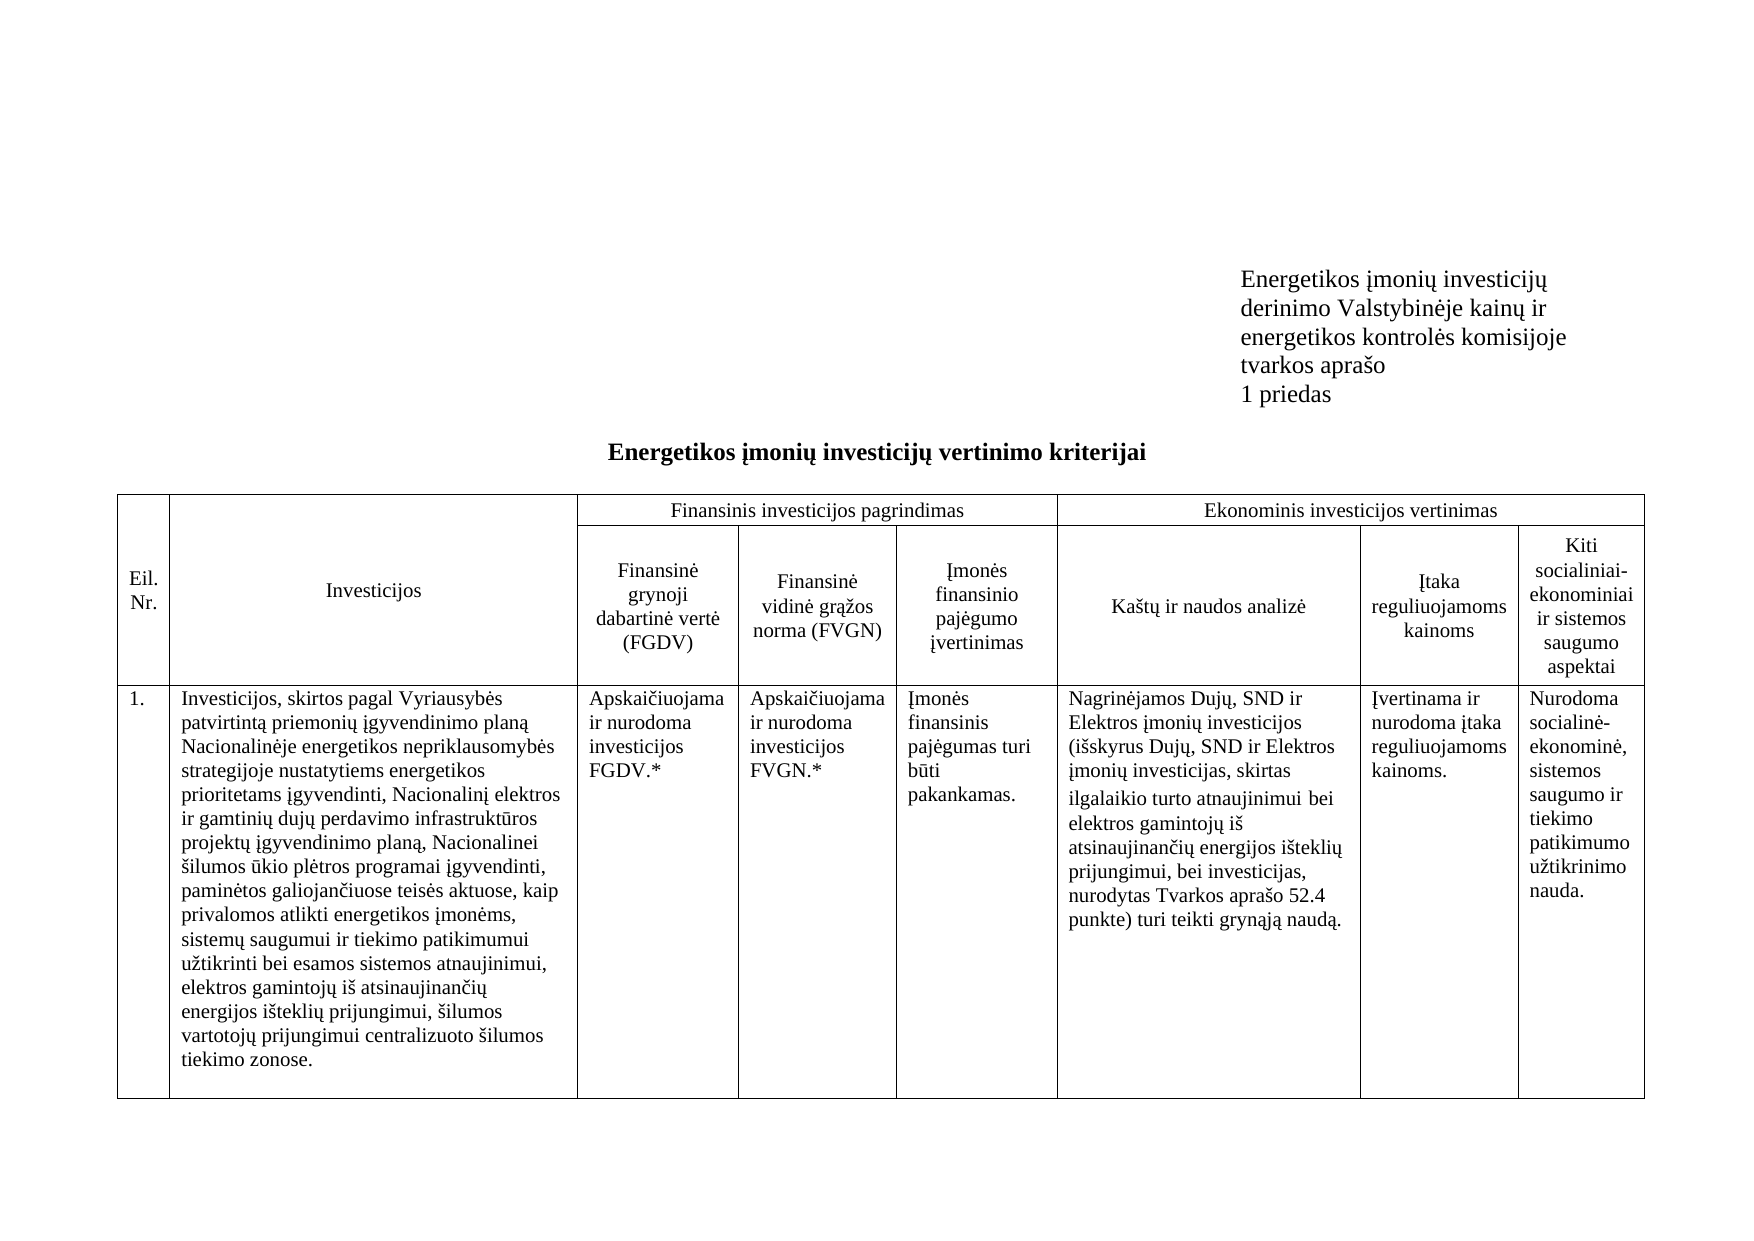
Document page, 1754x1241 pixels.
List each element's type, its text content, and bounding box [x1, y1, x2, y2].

table_header Investicijos [170, 495, 577, 685]
table_header Eil. Nr. [118, 495, 169, 685]
table_cell Investicijos, skirtos pagal Vyriausybės patvirtintą priemonių įgyvendinimo planą Nacionalinėje energetikos nepriklausomybės strategijoje nustatytiems energetikos prioritetams įgyvendinti, Nacionalinį elektros ir gamtinių dujų perdavimo infrastruktūros projektų įgyvendinimo planą, Nacionalinei šilumos ūkio plėtros programai įgyvendinti, paminėtos galiojančiuose teisės aktuose, kaip privalomos atlikti energetikos įmonėms, sistemų saugumui ir tiekimo patikimumui užtikrinti bei esamos sistemos atnaujinimui, elektros gamintojų iš atsinaujinančių energijos išteklių prijungimui, šilumos vartotojų prijungimui centralizuoto šilumos tiekimo zonose. [170, 686, 577, 1098]
text Energetikos įmonių investicijų vertinimo kriterijai [118, 437, 1636, 465]
table_cell Įmonės finansinis pajėgumas turi būti pakankamas. [897, 686, 1057, 1098]
text 1 priedas [1240, 379, 1636, 408]
table_cell Nurodoma socialinė-ekonominė, sistemos saugumo ir tiekimo patikimumo užtikrinimo nauda. [1519, 686, 1644, 1098]
table_cell 1. [118, 686, 169, 1098]
table_cell Įvertinama ir nurodoma įtaka reguliuojamoms kainoms. [1361, 686, 1518, 1098]
table_cell Įmonės finansinio pajėgumo įvertinimas [897, 526, 1057, 685]
table_cell Apskaičiuojama ir nurodoma investicijos FGDV.* [578, 686, 738, 1098]
table_header Finansinis investicijos pagrindimas [578, 495, 1057, 525]
table_cell Kiti socialiniai-ekonominiai ir sistemos saugumo aspektai [1519, 526, 1644, 685]
table_cell Nagrinėjamos Dujų, SND ir Elektros įmonių investicijos (išskyrus Dujų, SND ir Elektros įmonių investicijas, skirtas ilgalaikio turto atnaujinimui bei elektros gamintojų iš atsinaujinančių energijos išteklių prijungimui, bei investicijas, nurodytas Tvarkos aprašo 52.4 punkte) turi teikti grynąją naudą. [1058, 686, 1360, 1098]
text Energetikos įmonių investicijų derinimo Valstybinėje kainų ir energetikos kontrolės komisijoje tvarkos aprašo [1240, 264, 1636, 379]
table_cell Įtaka reguliuojamoms kainoms [1361, 526, 1518, 685]
table_cell Finansinė grynoji dabartinė vertė (FGDV) [578, 526, 738, 685]
table_cell Apskaičiuojama ir nurodoma investicijos FVGN.* [739, 686, 896, 1098]
table_cell Kaštų ir naudos analizė [1058, 526, 1360, 685]
table_header Ekonominis investicijos vertinimas [1058, 495, 1644, 525]
table_cell Finansinė vidinė grąžos norma (FVGN) [739, 526, 896, 685]
